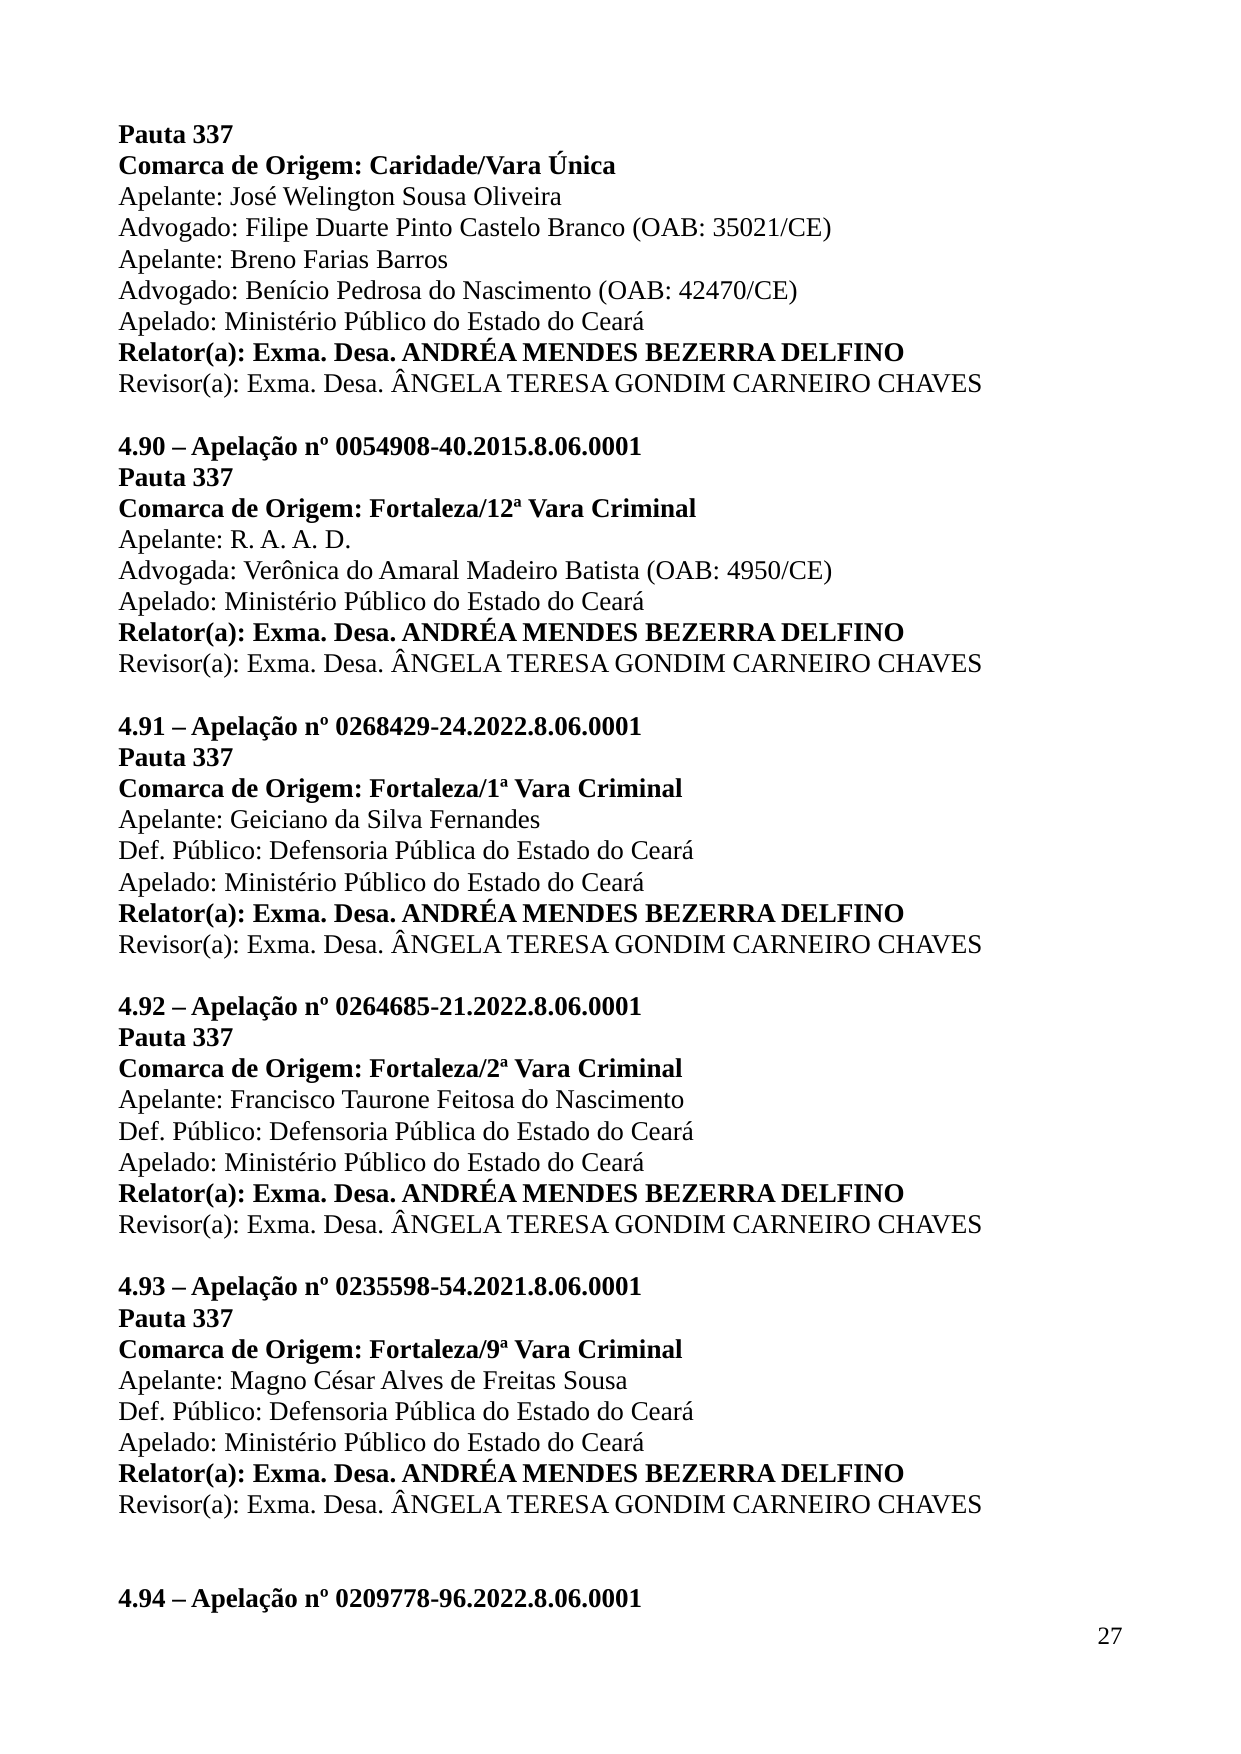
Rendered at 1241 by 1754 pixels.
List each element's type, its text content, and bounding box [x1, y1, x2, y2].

text Relator(a): Exma. Desa. ANDRÉA MENDES BEZERRA DELFINO [118, 1457, 1122, 1488]
text Revisor(a): Exma. Desa. ÂNGELA TERESA GONDIM CARNEIRO CHAVES [118, 1208, 1122, 1239]
text Def. Público: Defensoria Pública do Estado do Ceará [118, 834, 1122, 866]
text Apelado: Ministério Público do Estado do Ceará [118, 1146, 1122, 1177]
text Apelante: Breno Farias Barros [118, 243, 1122, 274]
text Comarca de Origem: Fortaleza/2ª Vara Criminal [118, 1052, 1122, 1084]
text Apelante: Geiciano da Silva Fernandes [118, 803, 1122, 834]
text Revisor(a): Exma. Desa. ÂNGELA TERESA GONDIM CARNEIRO CHAVES [118, 367, 1122, 398]
text Revisor(a): Exma. Desa. ÂNGELA TERESA GONDIM CARNEIRO CHAVES [118, 1488, 1122, 1520]
text Comarca de Origem: Fortaleza/12ª Vara Criminal [118, 492, 1122, 523]
text 4.90 – Apelação nº 0054908-40.2015.8.06.0001 [118, 429, 1122, 461]
text Revisor(a): Exma. Desa. ÂNGELA TERESA GONDIM CARNEIRO CHAVES [118, 648, 1122, 679]
text Pauta 337 [118, 118, 1122, 149]
text Advogado: Benício Pedrosa do Nascimento (OAB: 42470/CE) [118, 274, 1122, 305]
text Apelado: Ministério Público do Estado do Ceará [118, 866, 1122, 897]
text Apelado: Ministério Público do Estado do Ceará [118, 305, 1122, 336]
text Comarca de Origem: Fortaleza/9ª Vara Criminal [118, 1333, 1122, 1364]
text Apelante: Magno César Alves de Freitas Sousa [118, 1364, 1122, 1395]
text Pauta 337 [118, 1021, 1122, 1052]
text Relator(a): Exma. Desa. ANDRÉA MENDES BEZERRA DELFINO [118, 616, 1122, 648]
text Relator(a): Exma. Desa. ANDRÉA MENDES BEZERRA DELFINO [118, 336, 1122, 367]
text Revisor(a): Exma. Desa. ÂNGELA TERESA GONDIM CARNEIRO CHAVES [118, 928, 1122, 959]
text Def. Público: Defensoria Pública do Estado do Ceará [118, 1395, 1122, 1426]
text 4.91 – Apelação nº 0268429-24.2022.8.06.0001 [118, 710, 1122, 741]
text Advogada: Verônica do Amaral Madeiro Batista (OAB: 4950/CE) [118, 554, 1122, 585]
text 4.93 – Apelação nº 0235598-54.2021.8.06.0001 [118, 1271, 1122, 1302]
text Apelado: Ministério Público do Estado do Ceará [118, 1426, 1122, 1457]
text Pauta 337 [118, 1302, 1122, 1333]
text Apelante: Francisco Taurone Feitosa do Nascimento [118, 1084, 1122, 1115]
text Advogado: Filipe Duarte Pinto Castelo Branco (OAB: 35021/CE) [118, 212, 1122, 243]
text Def. Público: Defensoria Pública do Estado do Ceará [118, 1115, 1122, 1146]
text Relator(a): Exma. Desa. ANDRÉA MENDES BEZERRA DELFINO [118, 897, 1122, 928]
text Relator(a): Exma. Desa. ANDRÉA MENDES BEZERRA DELFINO [118, 1177, 1122, 1208]
text Pauta 337 [118, 741, 1122, 772]
text 4.92 – Apelação nº 0264685-21.2022.8.06.0001 [118, 990, 1122, 1021]
text Pauta 337 [118, 461, 1122, 492]
text Apelante: R. A. A. D. [118, 523, 1122, 554]
text 4.94 – Apelação nº 0209778-96.2022.8.06.0001 [118, 1582, 1122, 1613]
text Apelante: José Welington Sousa Oliveira [118, 180, 1122, 212]
text Apelado: Ministério Público do Estado do Ceará [118, 585, 1122, 616]
text Comarca de Origem: Caridade/Vara Única [118, 149, 1122, 180]
text Comarca de Origem: Fortaleza/1ª Vara Criminal [118, 772, 1122, 803]
